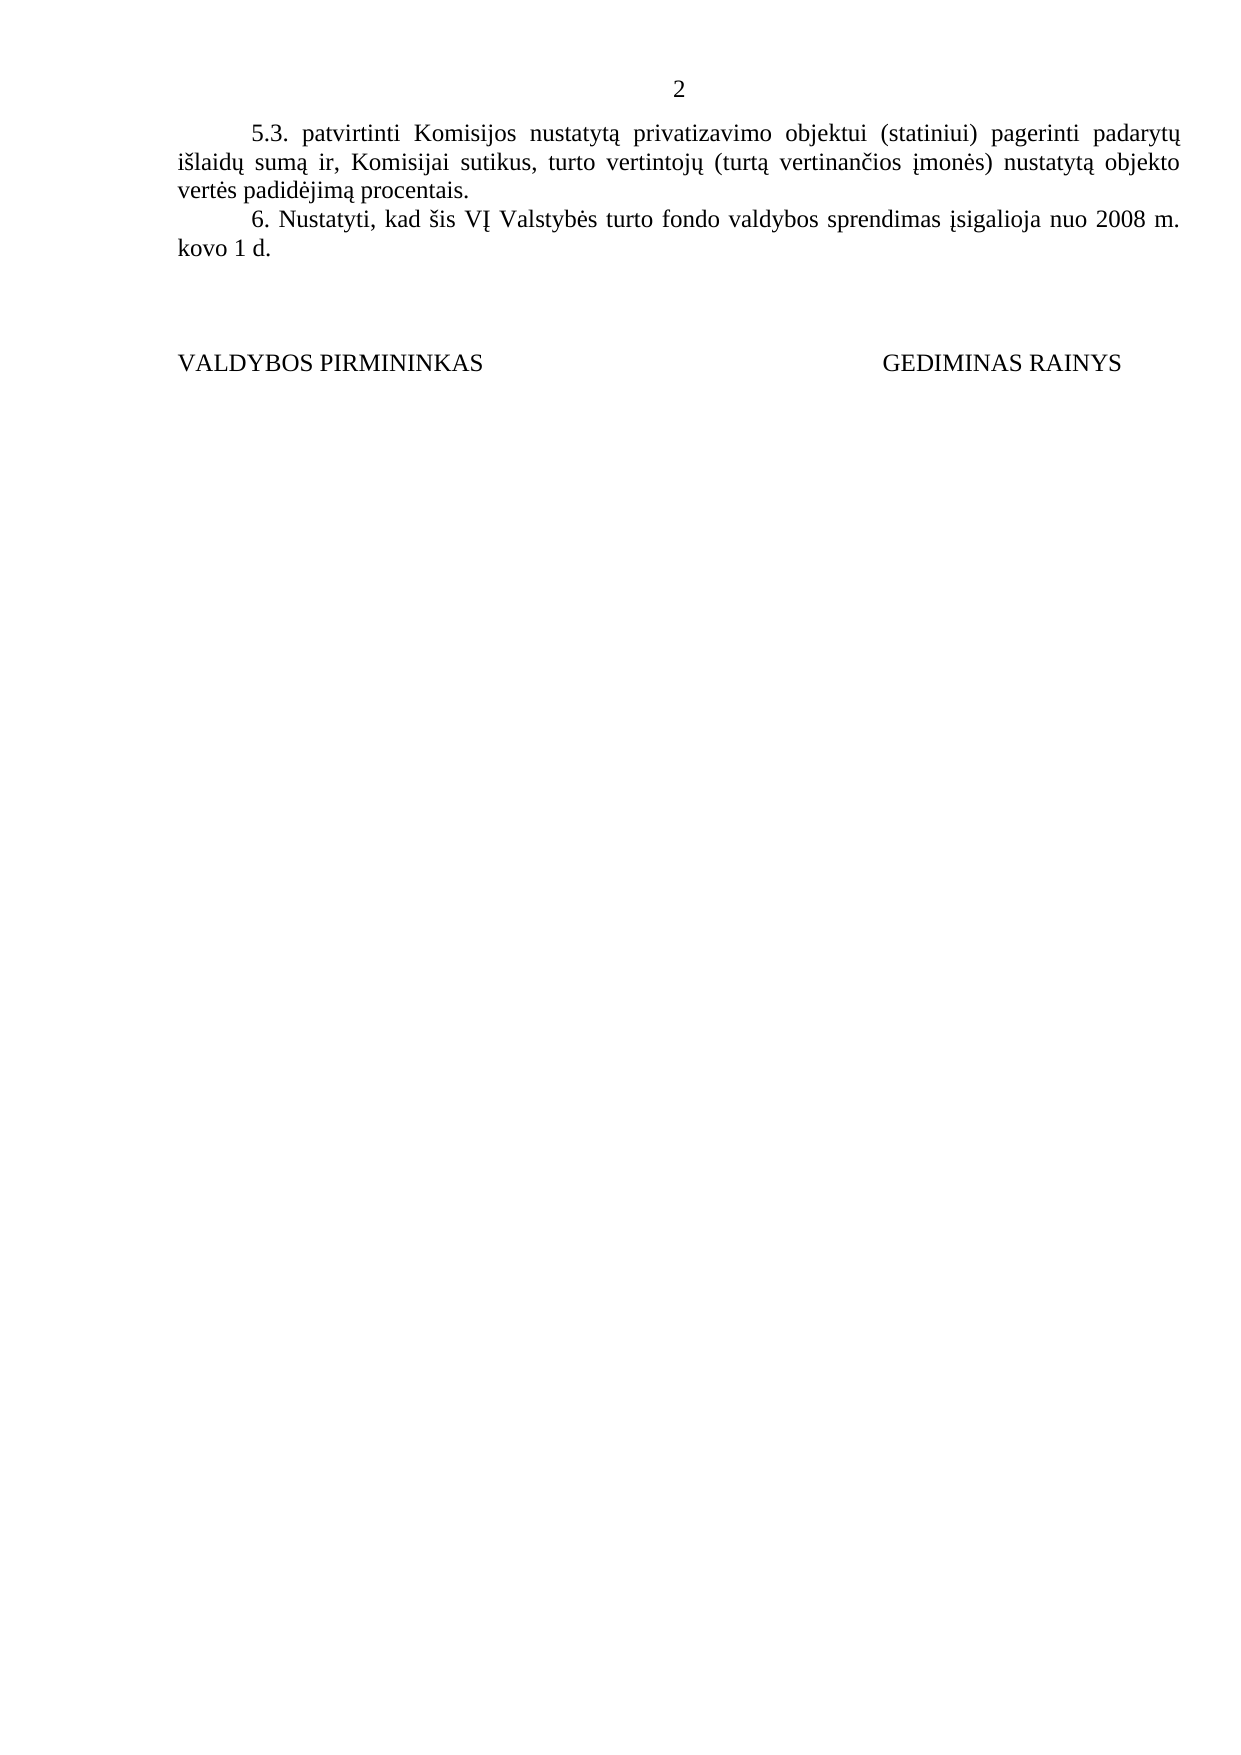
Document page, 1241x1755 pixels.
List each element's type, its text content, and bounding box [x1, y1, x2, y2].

text 6. Nustatyti, kad šis VĮ Valstybės turto fondo valdybos sprendimas įsigalioja nuo 2008 m. kovo 1 d. [177, 204, 1181, 262]
text 5.3. patvirtinti Komisijos nustatytą privatizavimo objektui (statiniui) pagerinti padarytų išlaidų sumą ir, Komisijai sutikus, turto vertintojų (turtą vertinančios įmonės) nustatytą objekto vertės padidėjimą procentais. [177, 118, 1181, 204]
text VALDYBOS PIRMININKAS GEDIMINAS RAINYS [177, 348, 1181, 377]
